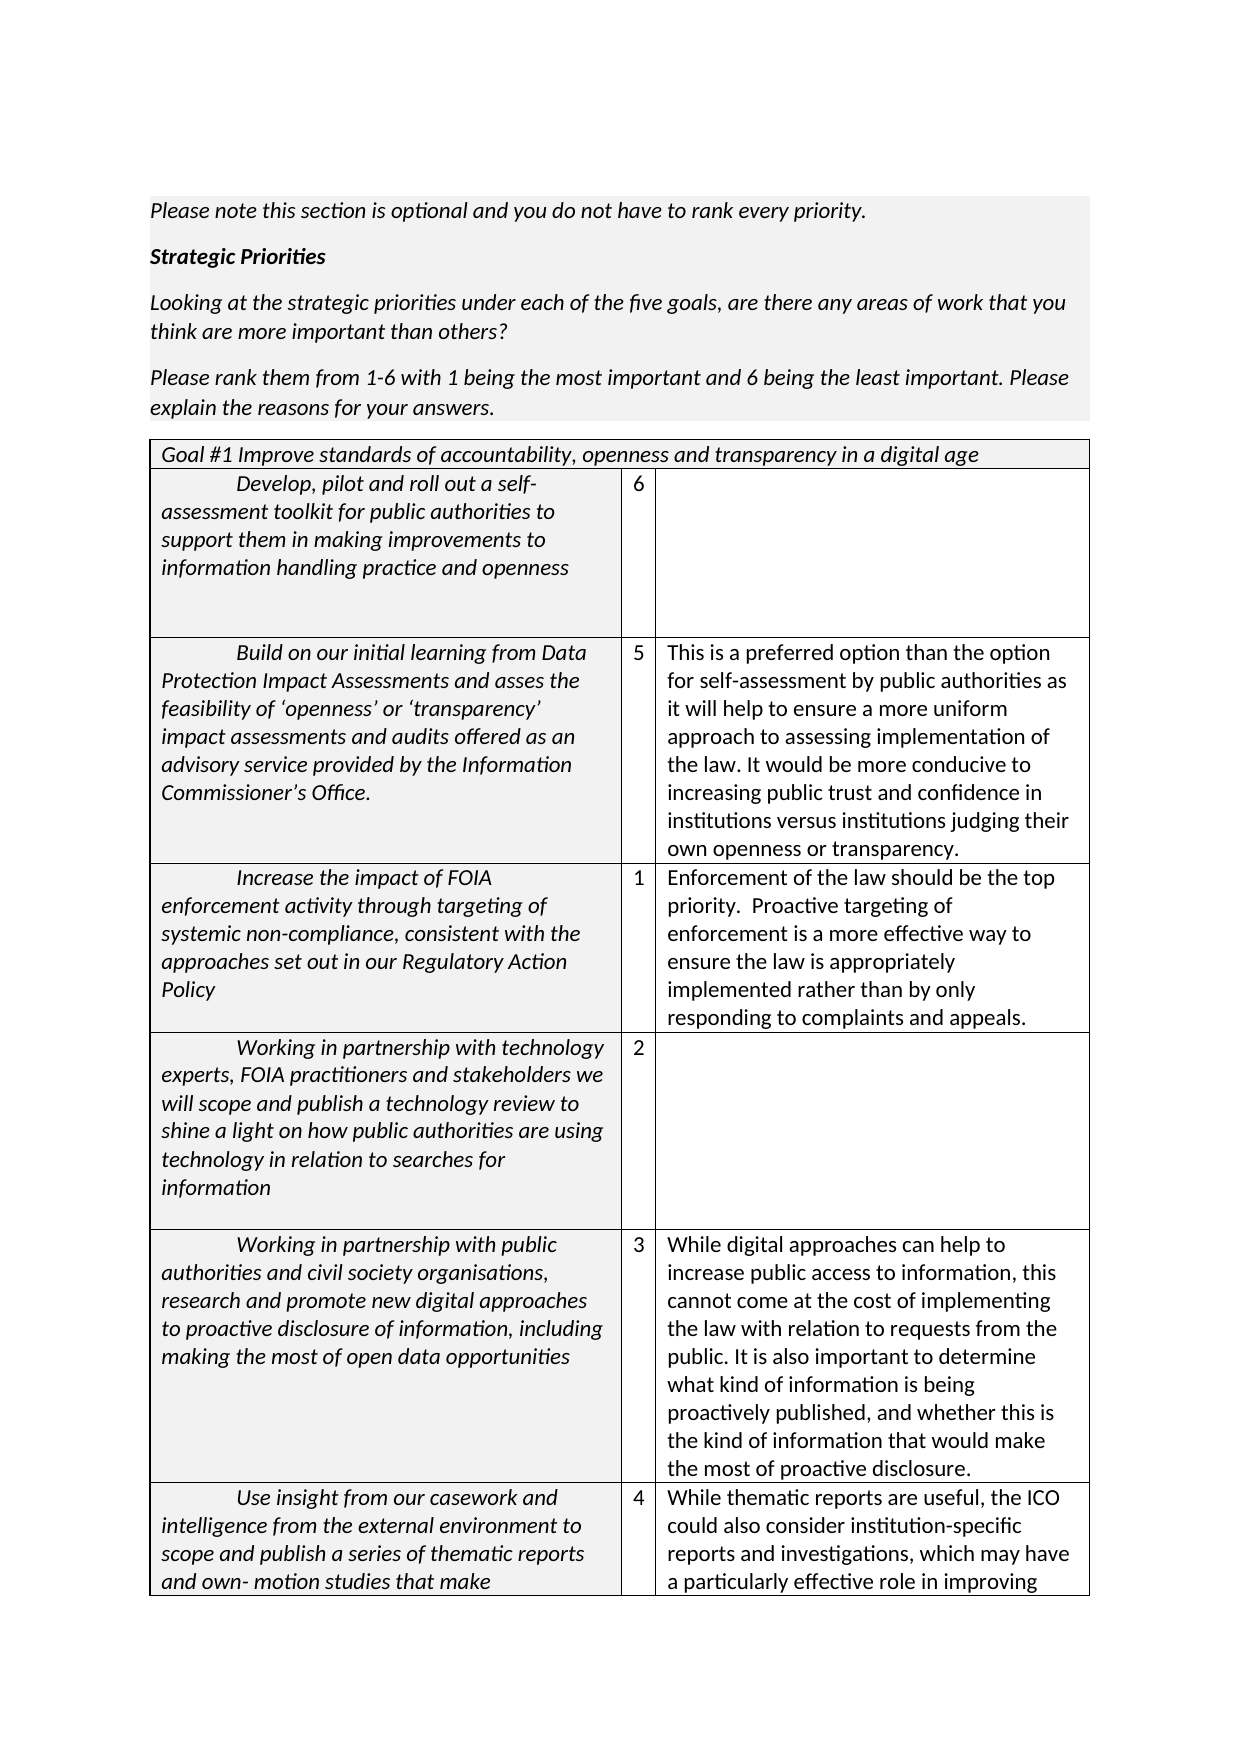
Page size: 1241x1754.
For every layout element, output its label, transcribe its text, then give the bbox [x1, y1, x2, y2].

text Looking at the strategic priorities under each of the five goals, are there any areas of work that you think are more important than others? [150, 288, 1090, 346]
table_cell 5 [622, 638, 655, 862]
table_cell While thematic reports are useful, the ICO could also consider institution-specific reports and investigations, which may have a particularly effective role in improving [656, 1483, 1089, 1595]
text Please rank them from 1-6 with 1 being the most important and 6 being the least important. Please explain the reasons for your answers. [150, 363, 1090, 421]
table_cell 3 [622, 1230, 655, 1482]
table_cell Increase the impact of FOIA enforcement activity through targeting of systemic non-compliance, consistent with the approaches set out in our Regulatory Action Policy [151, 864, 621, 1032]
text Please note this section is optional and you do not have to rank every priority. [150, 196, 1090, 224]
table_cell Working in partnership with public authorities and civil society organisations, research and promote new digital approaches to proactive disclosure of information, including making the most of open data opportunities [151, 1230, 621, 1482]
table_cell Enforcement of the law should be the top priority. Proactive targeting of enforcement is a more effective way to ensure the law is appropriately implemented rather than by only responding to complaints and appeals. [656, 864, 1089, 1032]
table_cell While digital approaches can help to increase public access to information, this cannot come at the cost of implementing the law with relation to requests from the public. It is also important to determine what kind of information is being proactively published, and whether this is the kind of information that would make the most of proactive disclosure. [656, 1230, 1089, 1482]
table_cell This is a preferred option than the option for self-assessment by public authorities as it will help to ensure a more uniform approach to assessing implementation of the law. It would be more conducive to increasing public trust and confidence in institutions versus institutions judging their own openness or transparency. [656, 638, 1089, 862]
table_cell 6 [622, 469, 655, 637]
table_cell [656, 1033, 1089, 1229]
table_cell 4 [622, 1483, 655, 1595]
table_cell [656, 469, 1089, 637]
table_cell Use insight from our casework and intelligence from the external environment to scope and publish a series of thematic reports and own- motion studies that make [151, 1483, 621, 1595]
table_cell Working in partnership with technology experts, FOIA practitioners and stakeholders we will scope and publish a technology review to shine a light on how public authorities are using technology in relation to searches for information [151, 1033, 621, 1229]
table_cell Develop, pilot and roll out a self-assessment toolkit for public authorities to support them in making improvements to information handling practice and openness [151, 469, 621, 637]
text Strategic Priorities [150, 242, 1090, 270]
table_cell 2 [622, 1033, 655, 1229]
table_cell 1 [622, 864, 655, 1032]
table_cell Build on our initial learning from Data Protection Impact Assessments and asses the feasibility of ‘openness’ or ‘transparency’ impact assessments and audits offered as an advisory service provided by the Information Commissioner’s Office. [151, 638, 621, 862]
